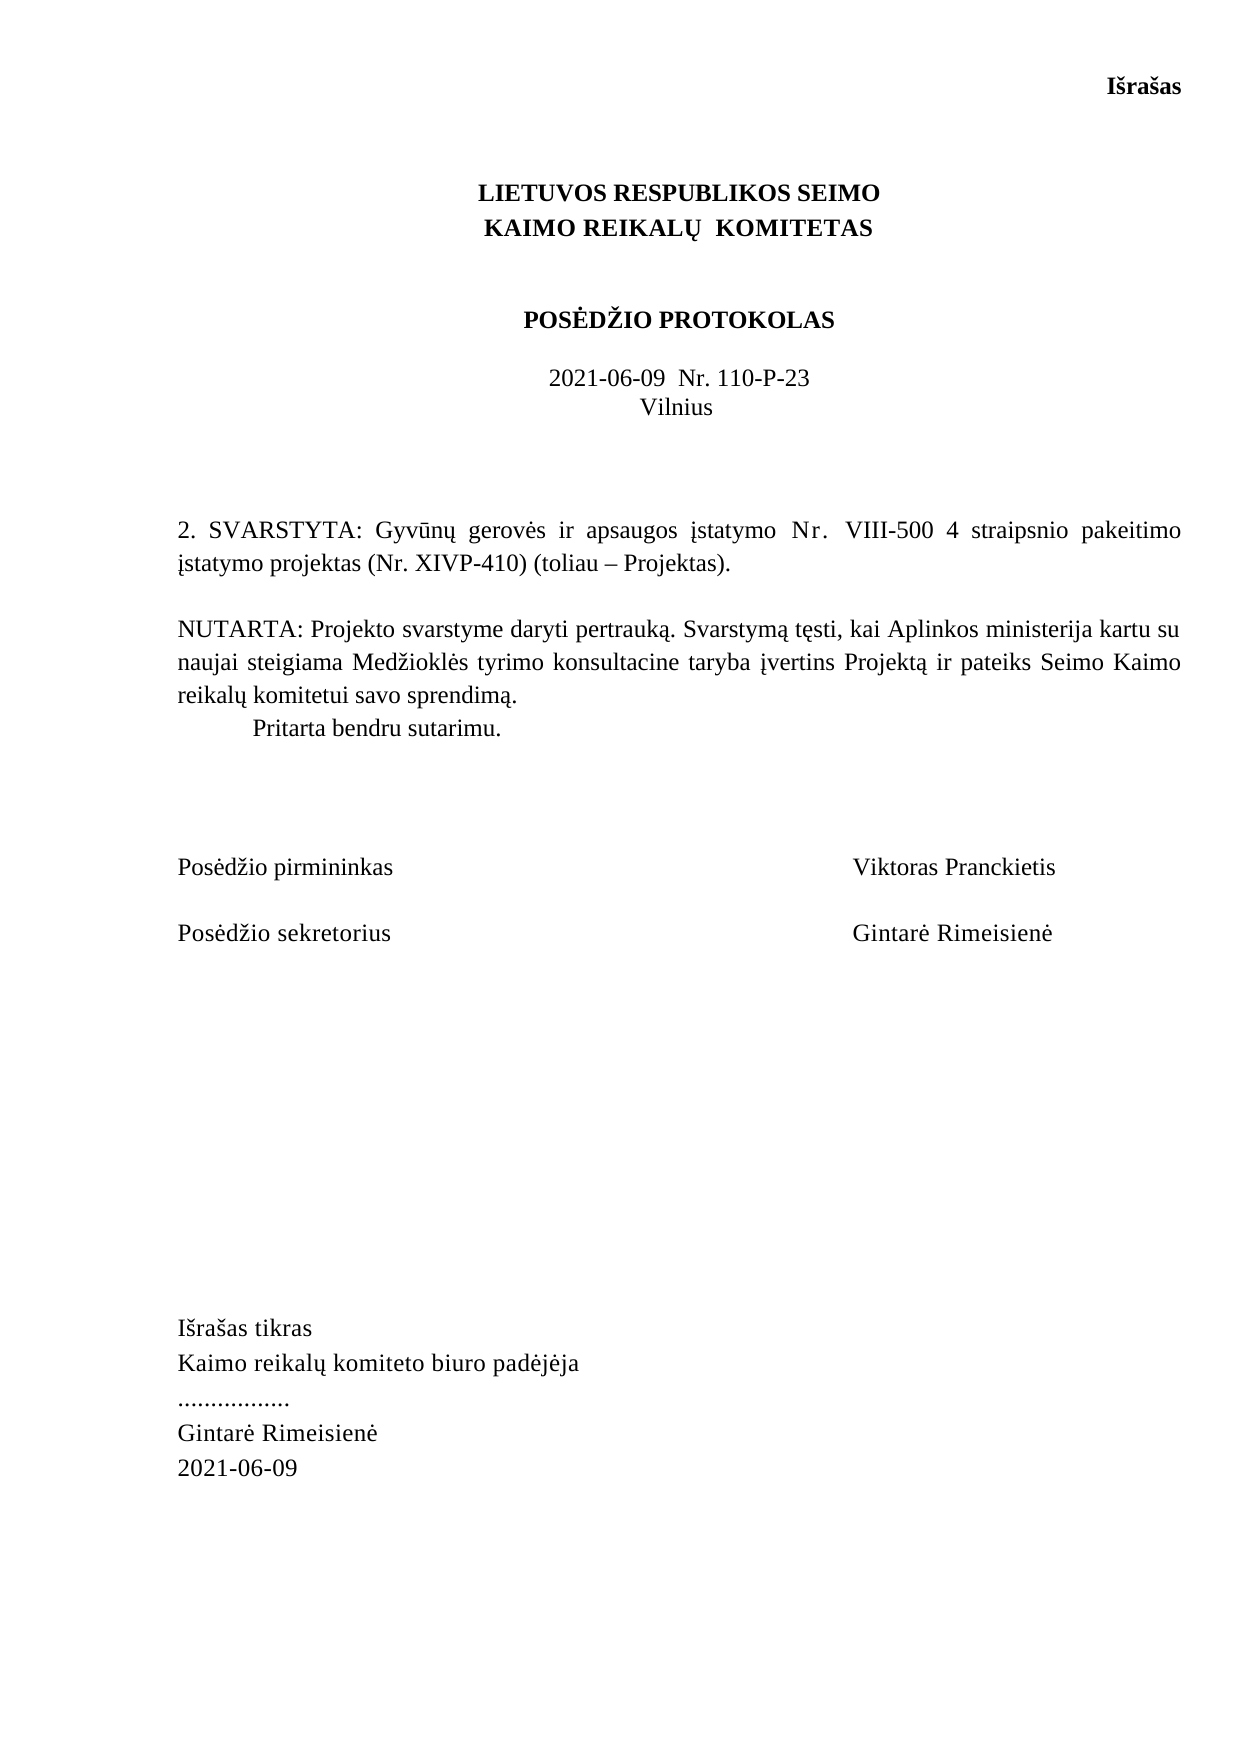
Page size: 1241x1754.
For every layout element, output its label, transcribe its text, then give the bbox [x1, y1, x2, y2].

text Gintarė Rimeisienė [177, 1418, 1180, 1447]
text 2021-06-09 [177, 1453, 1180, 1482]
text Posėdžio sekretorius Gintarė Rimeisienė [177, 918, 1181, 946]
text ................. [177, 1383, 1180, 1412]
text KAIMO REIKALŲ KOMITETAS [177, 213, 1180, 242]
text Išrašas [177, 71, 1181, 99]
text 2021-06-09 Nr. 110-P-23 [177, 363, 1181, 392]
text Posėdžio pirmininkas Viktoras Pranckietis [177, 852, 1180, 880]
text 2. SVARSTYTA: Gyvūnų gerovės ir apsaugos įstatymo Nr. VIII-500 4 straipsnio pakeitimo įstatymo projektas (Nr. XIVP-410) (toliau – Projektas). [177, 515, 1181, 577]
text Pritarta bendru sutarimu. [177, 713, 1181, 742]
text Kaimo reikalų komiteto biuro padėjėja [177, 1348, 1180, 1377]
text POSĖDŽIO PROTOKOLAS [177, 305, 1181, 334]
text Išrašas tikras [177, 1313, 1180, 1342]
text NUTARTA: Projekto svarstyme daryti pertrauką. Svarstymą tęsti, kai Aplinkos ministerija kartu su naujai steigiama Medžioklės tyrimo konsultacine taryba įvertins Projektą ir pateiks Seimo Kaimo reikalų komitetui savo sprendimą. [177, 614, 1181, 709]
text Vilnius [177, 392, 1181, 420]
text LIETUVOS RESPUBLIKOS SEIMO [177, 178, 1181, 207]
